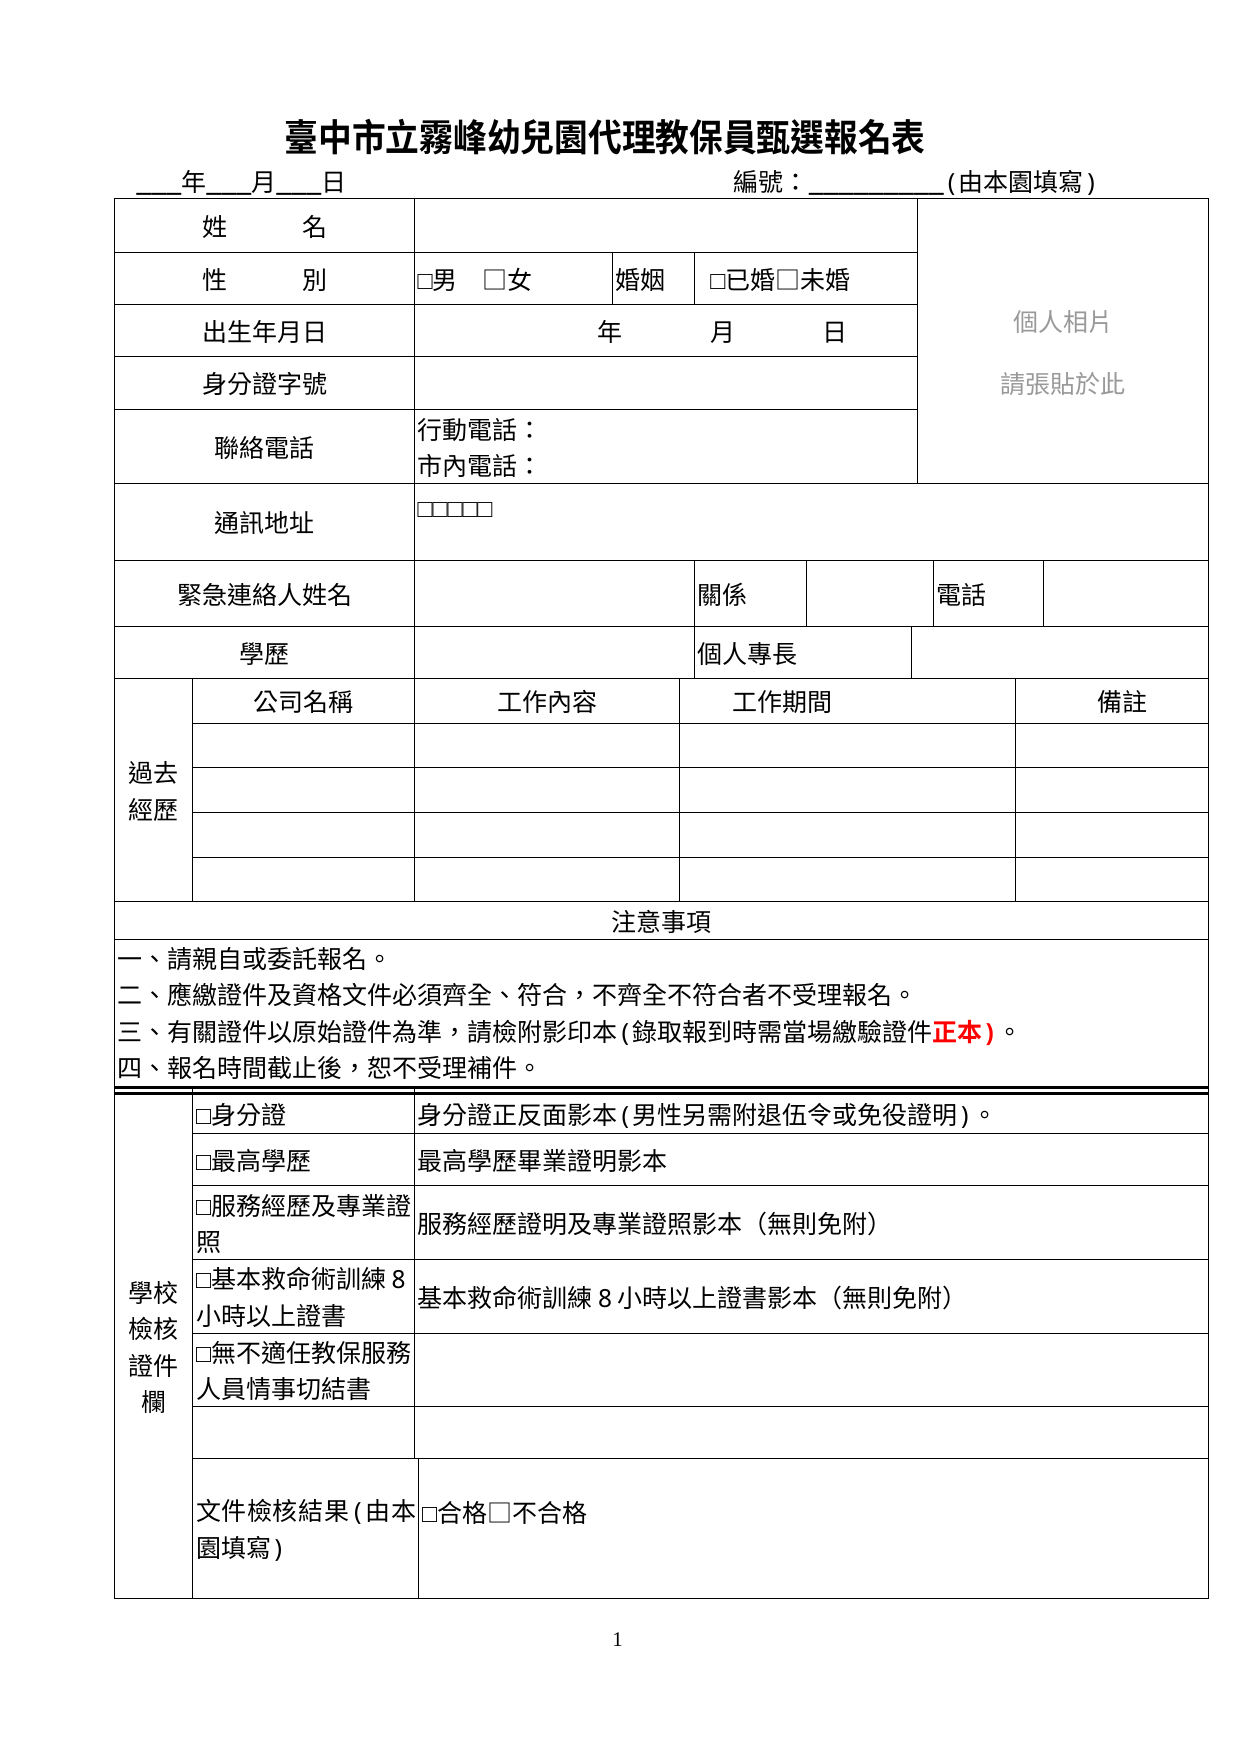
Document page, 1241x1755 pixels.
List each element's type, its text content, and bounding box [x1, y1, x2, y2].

table_cell [680, 724, 1015, 767]
table_cell □基本救命術訓練8小時以上證書 [193, 1260, 414, 1332]
table_cell 性 別 [115, 253, 414, 304]
table_cell 出生年月日 [115, 305, 414, 356]
table_cell [415, 357, 917, 409]
table_cell [193, 858, 414, 901]
table_cell 備註 [1016, 679, 1208, 723]
table_cell [193, 768, 414, 812]
table_cell 文件檢核結果(由本園填寫) [193, 1459, 418, 1597]
table_cell [415, 768, 679, 812]
table_cell □身分證 [193, 1095, 414, 1133]
text ___年___月___日 編號：_________(由本園填寫) [112, 162, 1122, 198]
table_cell □合格□不合格 [419, 1459, 1208, 1597]
table_cell 一、請親自或委託報名。 二、應繳證件及資格文件必須齊全、符合，不齊全不符合者不受理報名。 三、有關證件以原始證件為準，請檢附影印本(錄取報到時需當場繳驗證件正本)。 四、報名時間截止後，恕不受理補件。 [115, 940, 1208, 1086]
table_cell [1016, 768, 1208, 812]
table_cell [193, 1407, 414, 1458]
table_cell [1016, 858, 1208, 901]
table_cell 工作內容 [415, 679, 679, 723]
table_cell [680, 768, 1015, 812]
table_cell □最高學歷 [193, 1134, 414, 1185]
table_cell [415, 561, 694, 626]
table_cell 身分證正反面影本(男性另需附退伍令或免役證明)。 [415, 1095, 1208, 1133]
table_header [415, 199, 917, 252]
table_cell [807, 561, 933, 626]
table_cell [415, 627, 694, 678]
table_cell 年 月 日 [415, 305, 917, 356]
table_cell [1016, 724, 1208, 767]
table_cell 服務經歷證明及專業證照影本（無則免附） [415, 1186, 1208, 1259]
table_cell 注意事項 [115, 902, 1208, 938]
table_cell 個人專長 [695, 627, 911, 678]
table_cell 身分證字號 [115, 357, 414, 409]
table_cell [193, 813, 414, 857]
table_cell 緊急連絡人姓名 [115, 561, 414, 626]
table_cell 學校檢核證件 欄 [115, 1095, 192, 1597]
table_cell [912, 627, 1208, 678]
table_cell 工作期間 [680, 679, 1015, 723]
table_cell [680, 813, 1015, 857]
table_cell [415, 724, 679, 767]
table_cell □男 □女 [415, 253, 612, 304]
table_header 個人相片 請張貼於此 [918, 199, 1208, 483]
table_header 姓 名 [115, 199, 414, 252]
table_cell [415, 813, 679, 857]
table_cell 關係 [695, 561, 806, 626]
table_cell 行動電話： 市內電話： [415, 410, 917, 483]
table_cell [1044, 561, 1208, 626]
table_cell 學歷 [115, 627, 414, 678]
text 臺中市立霧峰幼兒園代理教保員甄選報名表 [87, 108, 1122, 162]
table_cell 聯絡電話 [115, 410, 414, 483]
table_cell [193, 724, 414, 767]
table_cell 電話 [934, 561, 1043, 626]
table_cell 婚姻 [613, 253, 694, 304]
table_cell [415, 858, 679, 901]
table_cell [680, 858, 1015, 901]
table_cell □服務經歷及專業證照 [193, 1186, 414, 1259]
table_cell 最高學歷畢業證明影本 [415, 1134, 1208, 1185]
table_cell 通訊地址 [115, 484, 414, 560]
table_cell [415, 1407, 1208, 1458]
table_cell 公司名稱 [193, 679, 414, 723]
table_cell 基本救命術訓練8小時以上證書影本（無則免附） [415, 1260, 1208, 1332]
table_cell □已婚□未婚 [695, 253, 917, 304]
table_cell □無不適任教保服務人員情事切結書 [193, 1334, 414, 1406]
table_cell [1016, 813, 1208, 857]
table_cell 過去經歷 [115, 679, 192, 901]
table_cell □□□□□ [415, 484, 1208, 560]
table_cell [415, 1334, 1208, 1406]
